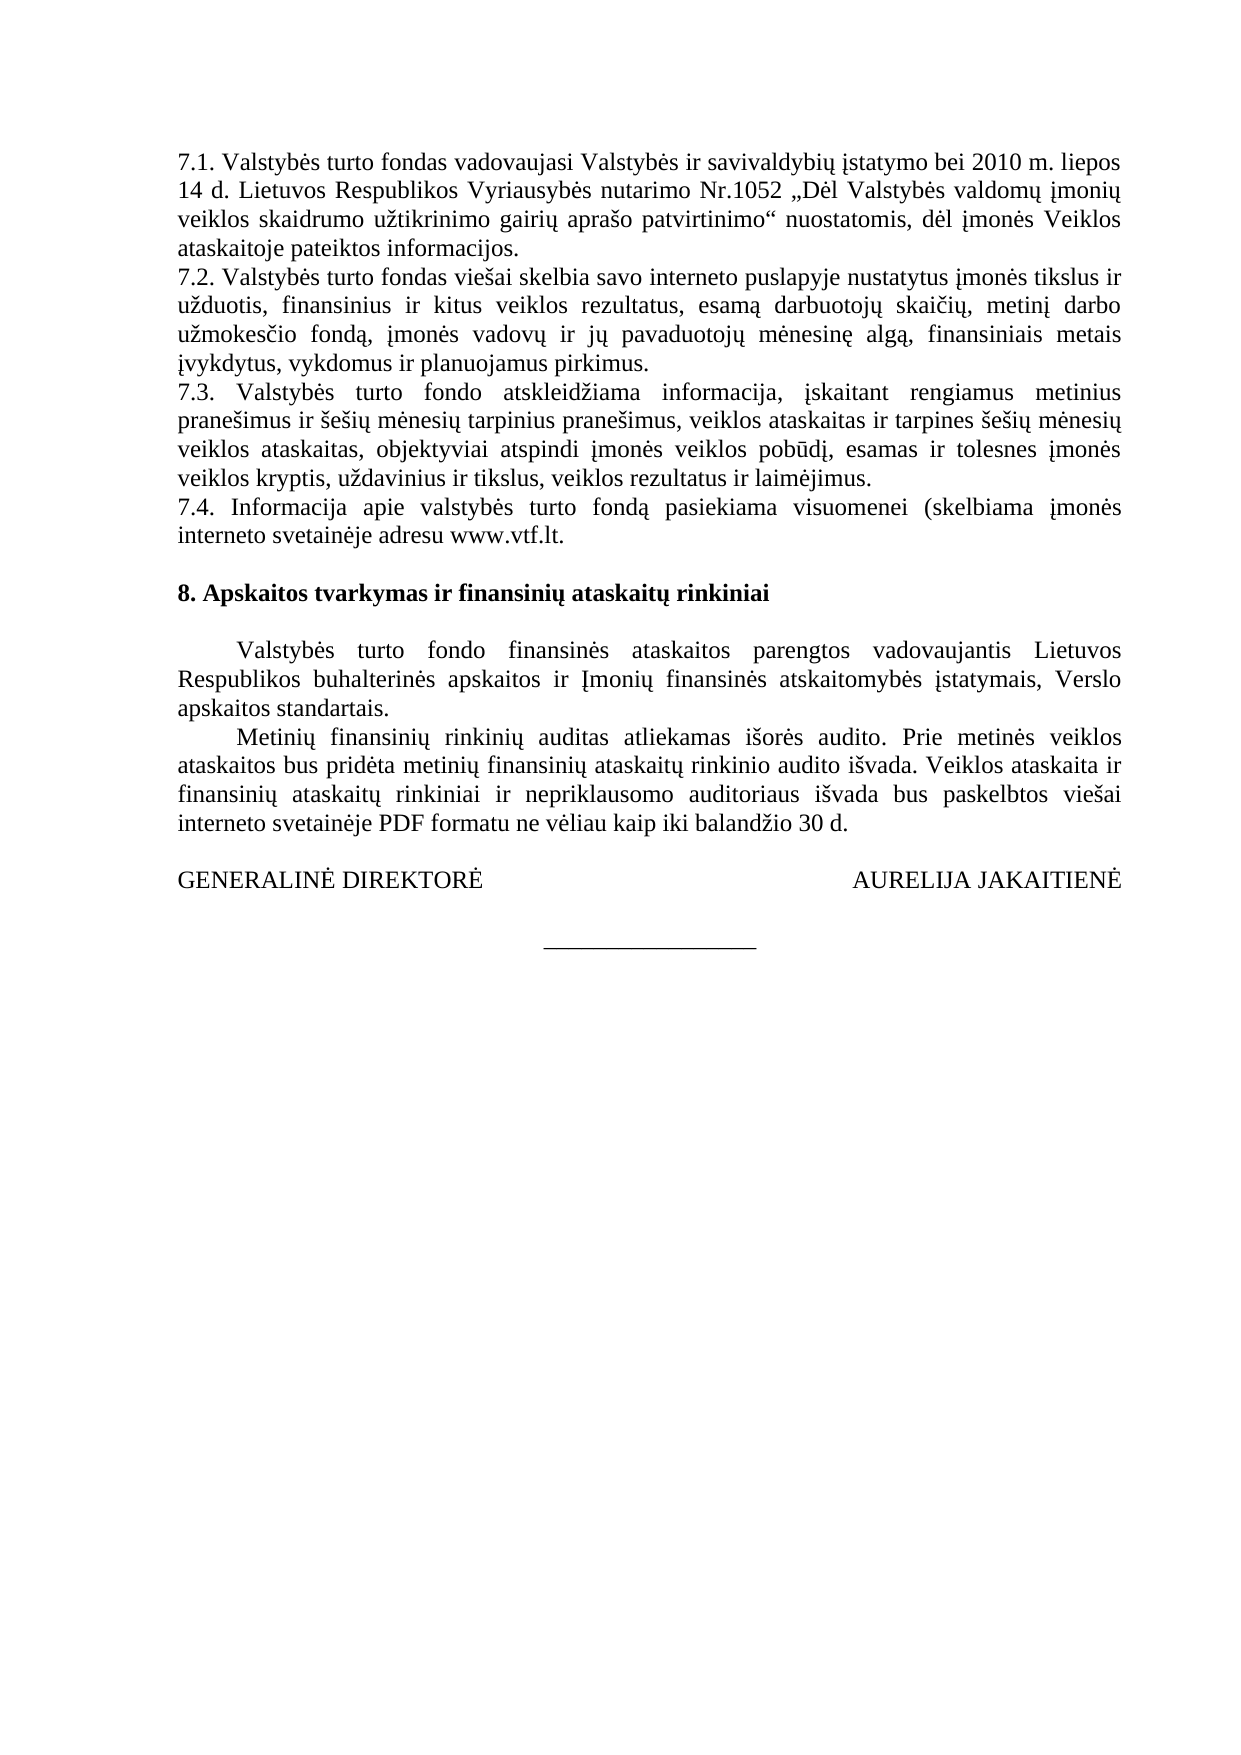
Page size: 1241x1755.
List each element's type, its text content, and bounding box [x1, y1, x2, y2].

text 7.2. Valstybės turto fondas viešai skelbia savo interneto puslapyje nustatytus įmonės tikslus ir užduotis, finansinius ir kitus veiklos rezultatus, esamą darbuotojų skaičių, metinį darbo užmokesčio fondą, įmonės vadovų ir jų pavaduotojų mėnesinę algą, finansiniais metais įvykdytus, vykdomus ir planuojamus pirkimus. [177, 262, 1122, 377]
text _________________ [177, 923, 1122, 952]
text 7.3. Valstybės turto fondo atskleidžiama informacija, įskaitant rengiamus metinius pranešimus ir šešių mėnesių tarpinius pranešimus, veiklos ataskaitas ir tarpines šešių mėnesių veiklos ataskaitas, objektyviai atspindi įmonės veiklos pobūdį, esamas ir tolesnes įmonės veiklos kryptis, uždavinius ir tikslus, veiklos rezultatus ir laimėjimus. [177, 377, 1122, 492]
text Valstybės turto fondo finansinės ataskaitos parengtos vadovaujantis Lietuvos Respublikos buhalterinės apskaitos ir Įmonių finansinės atskaitomybės įstatymais, Verslo apskaitos standartais. [177, 636, 1122, 722]
text 7.1. Valstybės turto fondas vadovaujasi Valstybės ir savivaldybių įstatymo bei 2010 m. liepos 14 d. Lietuvos Respublikos Vyriausybės nutarimo Nr.1052 „Dėl Valstybės valdomų įmonių veiklos skaidrumo užtikrinimo gairių aprašo patvirtinimo“ nuostatomis, dėl įmonės Veiklos ataskaitoje pateiktos informacijos. [177, 147, 1122, 262]
text 8. Apskaitos tvarkymas ir finansinių ataskaitų rinkiniai [177, 578, 1122, 607]
text Metinių finansinių rinkinių auditas atliekamas išorės audito. Prie metinės veiklos ataskaitos bus pridėta metinių finansinių ataskaitų rinkinio audito išvada. Veiklos ataskaita ir finansinių ataskaitų rinkiniai ir nepriklausomo auditoriaus išvada bus paskelbtos viešai interneto svetainėje PDF formatu ne vėliau kaip iki balandžio 30 d. [177, 722, 1122, 837]
text 7.4. Informacija apie valstybės turto fondą pasiekiama visuomenei (skelbiama įmonės interneto svetainėje adresu www.vtf.lt. [177, 492, 1122, 549]
text GENERALINĖ DIREKTORĖ AURELIJA JAKAITIENĖ [177, 866, 1122, 894]
